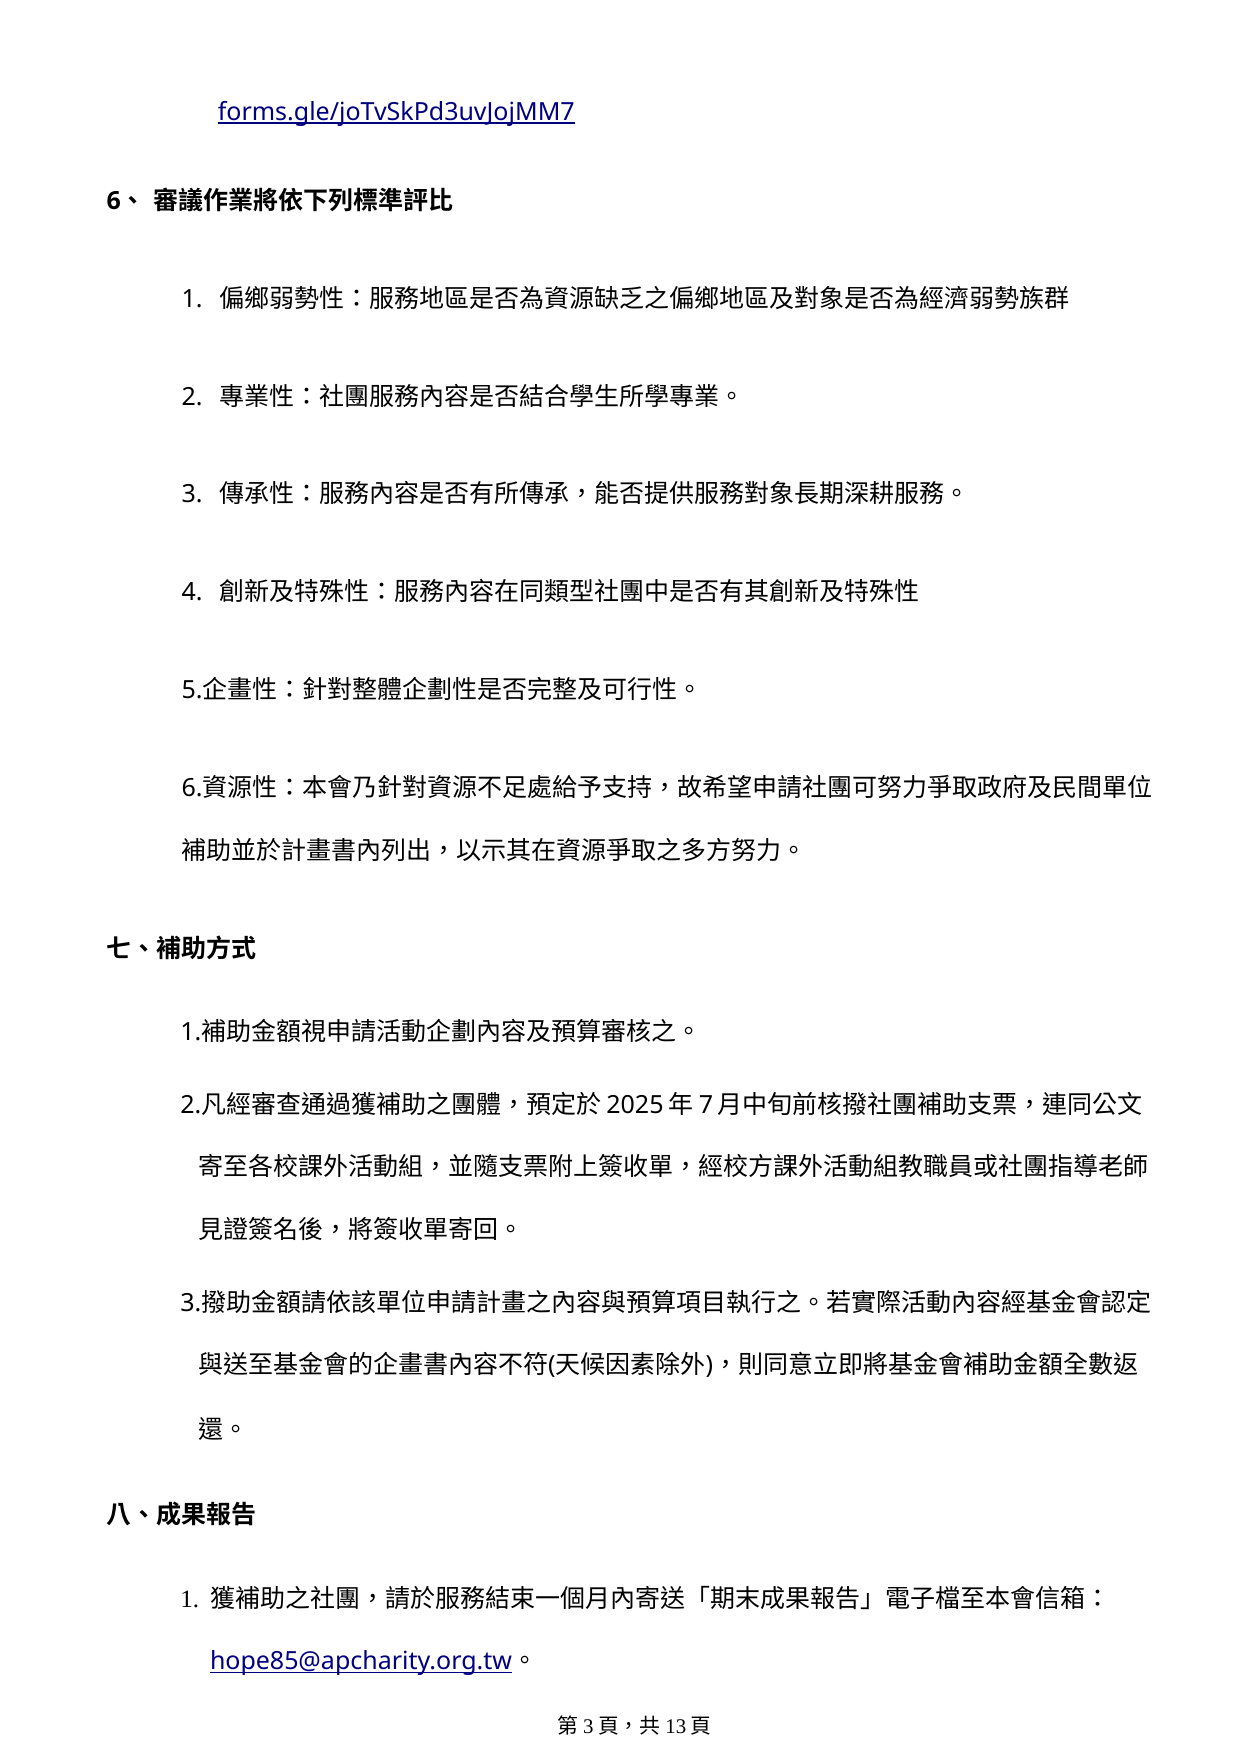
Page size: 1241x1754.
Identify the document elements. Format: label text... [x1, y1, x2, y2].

list 偏鄉弱勢性：服務地區是否為資源缺乏之偏鄉地區及對象是否為經濟弱勢族群 [181, 254, 1162, 317]
list forms.gle/joTvSkPd3uvJojMM7 [180, 69, 1162, 132]
text 2.凡經審查通過獲補助之團體，預定於2025年7月中旬前核撥社團補助支票，連同公文寄至各校課外活動組，並隨支票附上簽收單，經校方課外活動組教職員或社團指導老師見證簽名後，將簽收單寄回。 [180, 1061, 1162, 1248]
text 八、成果報告 [106, 1471, 1162, 1534]
list 專業性：社團服務內容是否結合學生所學專業。 [181, 352, 1162, 415]
text 1.補助金額視申請活動企劃內容及預算審核之。 [180, 988, 1162, 1050]
text 5.企畫性：針對整體企劃性是否完整及可行性。 [181, 646, 1162, 709]
list 獲補助之社團，請於服務結束一個月內寄送「期末成果報告」電子檔至本會信箱： hope85@apcharity.org.tw。 [180, 1554, 1162, 1679]
list 傳承性：服務內容是否有所傳承，能否提供服務對象長期深耕服務。 [181, 450, 1162, 513]
list 審議作業將依下列標準評比 [106, 157, 1162, 219]
text 3.撥助金額請依該單位申請計畫之內容與預算項目執行之。若實際活動內容經基金會認定與送至基金會的企畫書內容不符(天候因素除外)，則同意立即將基金會補助金額全數返還。 [180, 1259, 1162, 1446]
list 創新及特殊性：服務內容在同類型社團中是否有其創新及特殊性 [181, 548, 1162, 611]
text 6.資源性：本會乃針對資源不足處給予支持，故希望申請社團可努力爭取政府及民間單位補助並於計畫書內列出，以示其在資源爭取之多方努力。 [181, 744, 1162, 869]
text 七、補助方式 [106, 904, 1162, 967]
